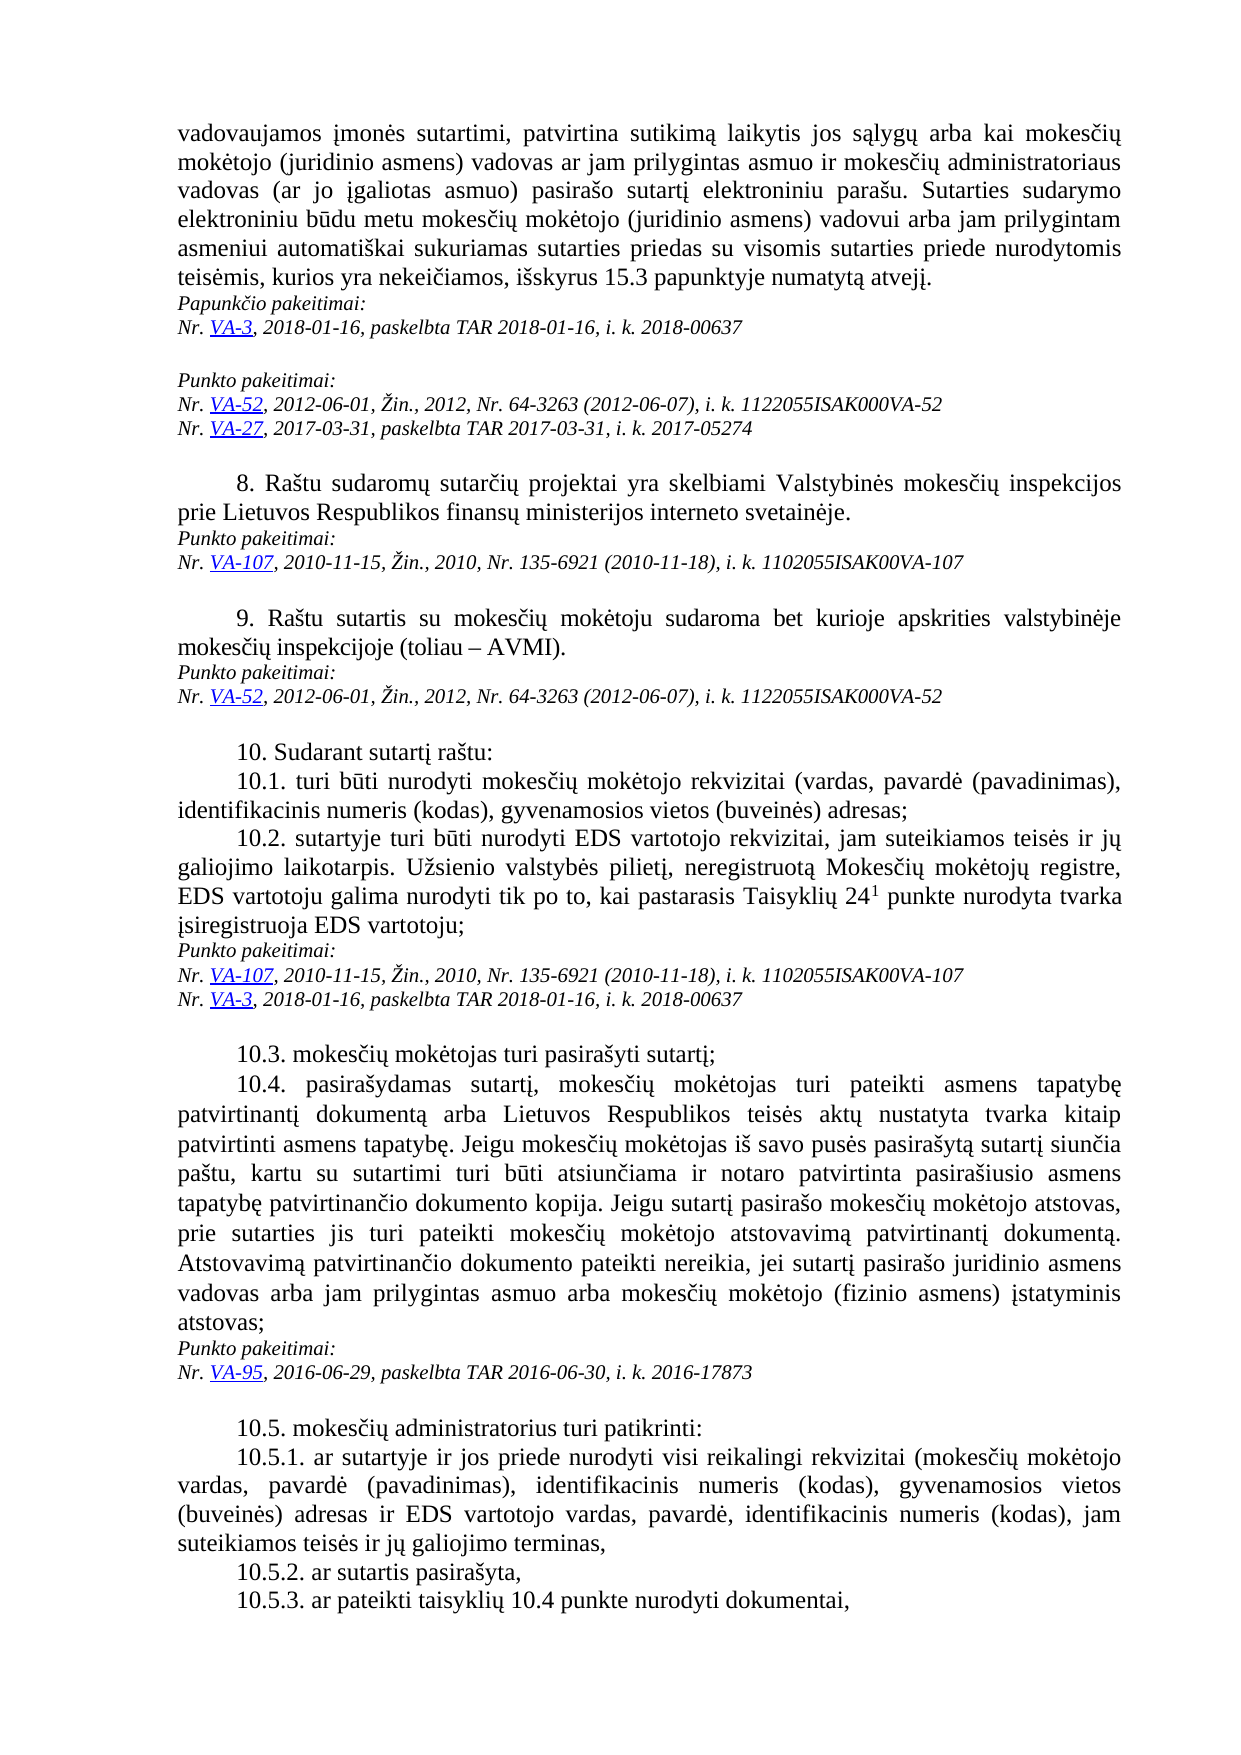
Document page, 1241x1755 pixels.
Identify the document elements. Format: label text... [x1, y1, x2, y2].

text 10.2. sutartyje turi būti nurodyti EDS vartotojo rekvizitai, jam suteikiamos teisės ir jų galiojimo laikotarpis. Užsienio valstybės pilietį, neregistruotą Mokesčių mokėtojų registre, EDS vartotoju galima nurodyti tik po to, kai pastarasis Taisyklių 241 punkte nurodyta tvarka įsiregistruoja EDS vartotoju; [177, 823, 1122, 938]
text Punkto pakeitimai: [177, 938, 1122, 962]
text 9. Raštu sutartis su mokesčių mokėtoju sudaroma bet kurioje apskrities valstybinėje mokesčių inspekcijoje (toliau – AVMI). [177, 603, 1122, 660]
text Punkto pakeitimai: [177, 526, 1122, 550]
text 8. Raštu sudaromų sutarčių projektai yra skelbiami Valstybinės mokesčių inspekcijos prie Lietuvos Respublikos finansų ministerijos interneto svetainėje. [177, 468, 1122, 526]
text 10.5.2. ar sutartis pasirašyta, [177, 1557, 1122, 1586]
text 10.3. mokesčių mokėtojas turi pasirašyti sutartį; [177, 1039, 1122, 1068]
text 10.4. pasirašydamas sutartį, mokesčių mokėtojas turi pateikti asmens tapatybę patvirtinantį dokumentą arba Lietuvos Respublikos teisės aktų nustatyta tvarka kitaip patvirtinti asmens tapatybę. Jeigu mokesčių mokėtojas iš savo pusės pasirašytą sutartį siunčia paštu, kartu su sutartimi turi būti atsiunčiama ir notaro patvirtinta pasirašiusio asmens tapatybę patvirtinančio dokumento kopija. Jeigu sutartį pasirašo mokesčių mokėtojo atstovas, prie sutarties jis turi pateikti mokesčių mokėtojo atstovavimą patvirtinantį dokumentą. Atstovavimą patvirtinančio dokumento pateikti nereikia, jei sutartį pasirašo juridinio asmens vadovas arba jam prilygintas asmuo arba mokesčių mokėtojo (fizinio asmens) įstatyminis atstovas; [177, 1068, 1122, 1336]
text Nr. VA-107, 2010-11-15, Žin., 2010, Nr. 135-6921 (2010-11-18), i. k. 1102055ISAK00VA-107 [177, 962, 1122, 987]
text Nr. VA-52, 2012-06-01, Žin., 2012, Nr. 64-3263 (2012-06-07), i. k. 1122055ISAK000VA-52 [177, 684, 1122, 708]
text 10.5.1. ar sutartyje ir jos priede nurodyti visi reikalingi rekvizitai (mokesčių mokėtojo vardas, pavardė (pavadinimas), identifikacinis numeris (kodas), gyvenamosios vietos (buveinės) adresas ir EDS vartotojo vardas, pavardė, identifikacinis numeris (kodas), jam suteikiamos teisės ir jų galiojimo terminas, [177, 1442, 1122, 1557]
text Nr. VA-52, 2012-06-01, Žin., 2012, Nr. 64-3263 (2012-06-07), i. k. 1122055ISAK000VA-52 [177, 392, 1122, 416]
text 10. Sudarant sutartį raštu: [177, 737, 1122, 766]
text Nr. VA-95, 2016-06-29, paskelbta TAR 2016-06-30, i. k. 2016-17873 [177, 1360, 1122, 1384]
text Punkto pakeitimai: [177, 1336, 1122, 1360]
text Punkto pakeitimai: [177, 660, 1122, 684]
text vadovaujamos įmonės sutartimi, patvirtina sutikimą laikytis jos sąlygų arba kai mokesčių mokėtojo (juridinio asmens) vadovas ar jam prilygintas asmuo ir mokesčių administratoriaus vadovas (ar jo įgaliotas asmuo) pasirašo sutartį elektroniniu parašu. Sutarties sudarymo elektroniniu būdu metu mokesčių mokėtojo (juridinio asmens) vadovui arba jam prilygintam asmeniui automatiškai sukuriamas sutarties priedas su visomis sutarties priede nurodytomis teisėmis, kurios yra nekeičiamos, išskyrus 15.3 papunktyje numatytą atvejį. [177, 118, 1122, 291]
text Nr. VA-107, 2010-11-15, Žin., 2010, Nr. 135-6921 (2010-11-18), i. k. 1102055ISAK00VA-107 [177, 550, 1122, 574]
text Nr. VA-3, 2018-01-16, paskelbta TAR 2018-01-16, i. k. 2018-00637 [177, 315, 1122, 339]
text Punkto pakeitimai: [177, 367, 1122, 392]
text Nr. VA-27, 2017-03-31, paskelbta TAR 2017-03-31, i. k. 2017-05274 [177, 416, 1122, 440]
text 10.1. turi būti nurodyti mokesčių mokėtojo rekvizitai (vardas, pavardė (pavadinimas), identifikacinis numeris (kodas), gyvenamosios vietos (buveinės) adresas; [177, 766, 1122, 823]
text 10.5. mokesčių administratorius turi patikrinti: [177, 1413, 1122, 1442]
text 10.5.3. ar pateikti taisyklių 10.4 punkte nurodyti dokumentai, [177, 1586, 1122, 1614]
text Papunkčio pakeitimai: [177, 291, 1122, 315]
text Nr. VA-3, 2018-01-16, paskelbta TAR 2018-01-16, i. k. 2018-00637 [177, 987, 1122, 1011]
